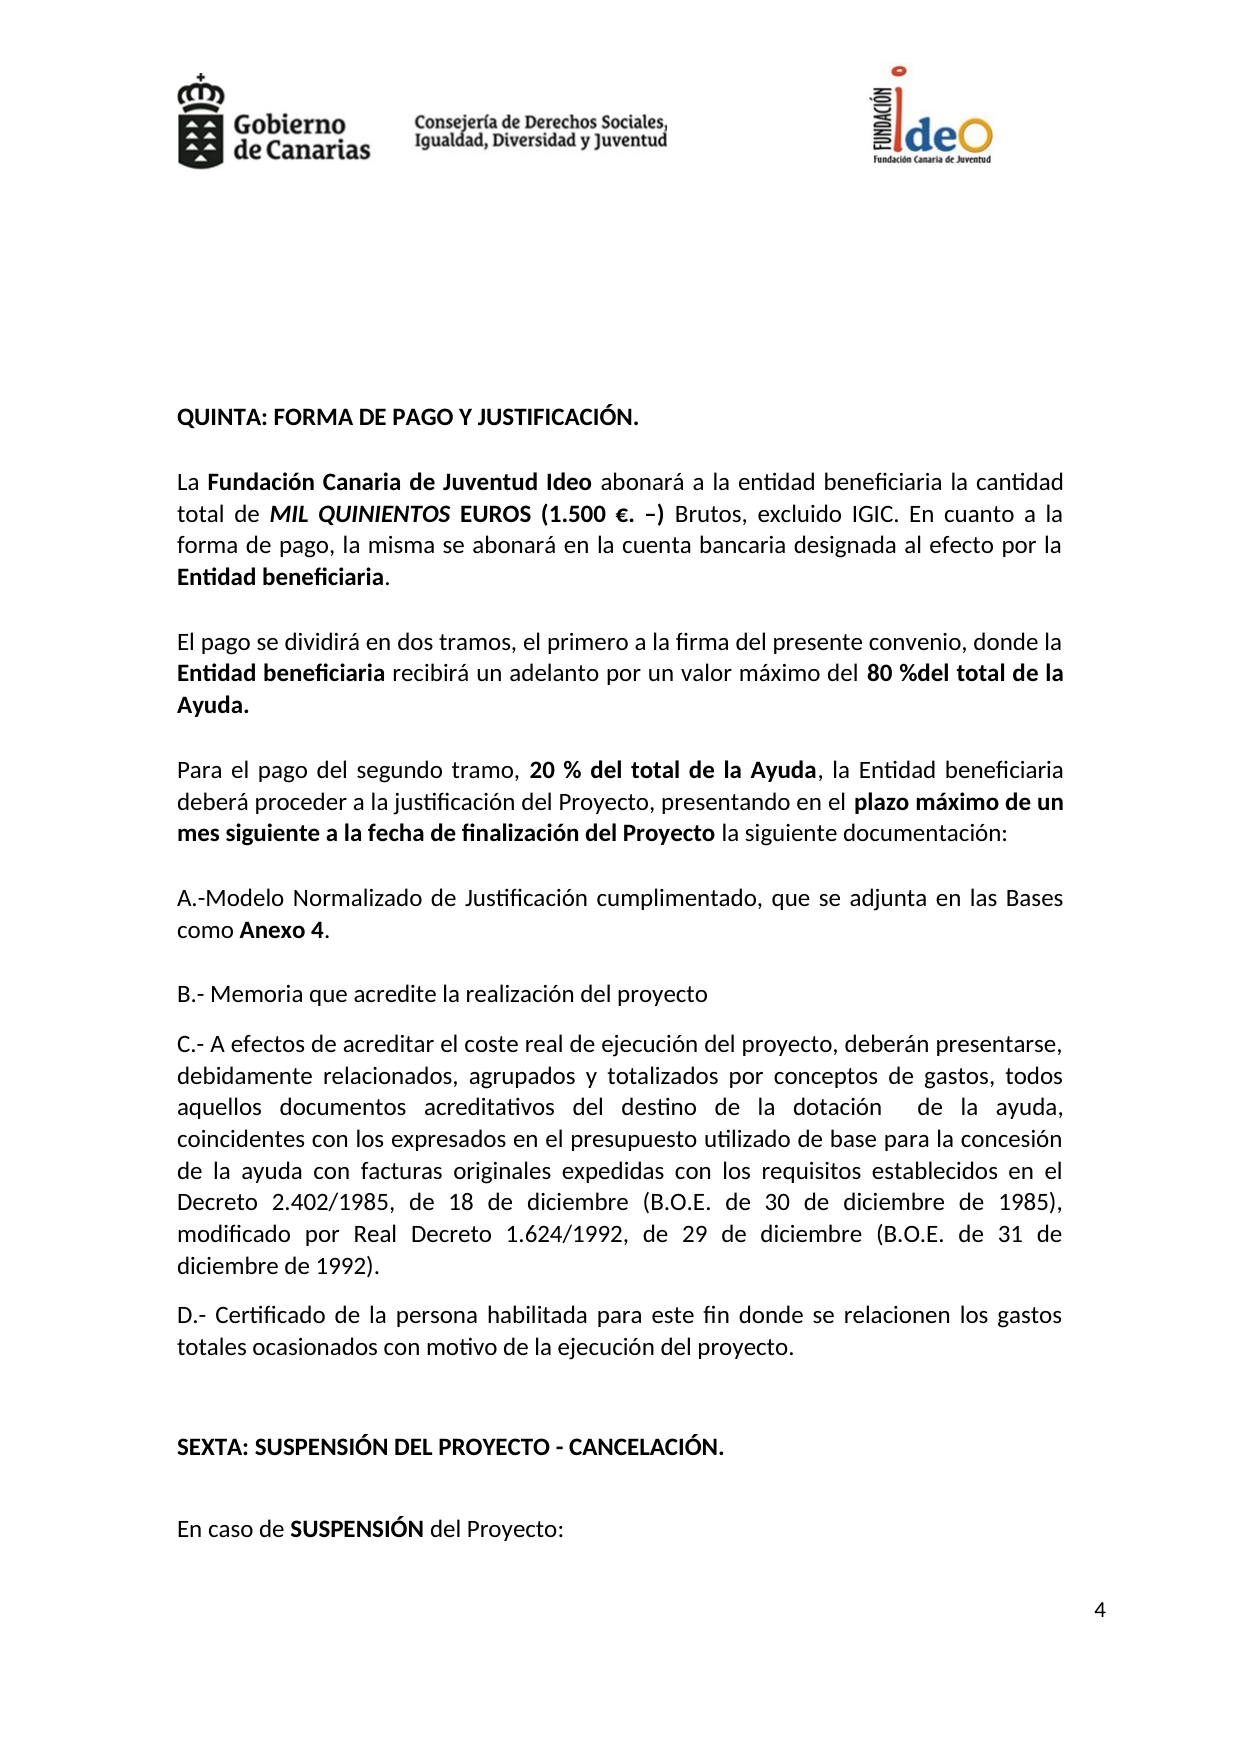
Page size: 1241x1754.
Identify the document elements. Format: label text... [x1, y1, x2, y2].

text A.-Modelo Normalizado de Justificación cumplimentado, que se adjunta en las Bases como Anexo 4. [177, 882, 1064, 944]
text Para el pago del segundo tramo, 20 % del total de la Ayuda, la Entidad beneficiaria deberá proceder a la justificación del Proyecto, presentando en el plazo máximo de un mes siguiente a la fecha de finalización del Proyecto la siguiente documentación: [177, 754, 1064, 848]
text SEXTA: SUSPENSIÓN DEL PROYECTO - CANCELACIÓN. [177, 1431, 1111, 1462]
text En caso de SUSPENSIÓN del Proyecto: [177, 1513, 1064, 1544]
text La Fundación Canaria de Juventud Ideo abonará a la entidad beneficiaria la cantidad total de MIL QUINIENTOS EUROS (1.500 €. –) Brutos, excluido IGIC. En cuanto a la forma de pago, la misma se abonará en la cuenta bancaria designada al efecto por la Entidad beneficiaria. [177, 466, 1064, 592]
text El pago se dividirá en dos tramos, el primero a la firma del presente convenio, donde la Entidad beneficiaria recibirá un adelanto por un valor máximo del 80 %del total de la Ayuda. [177, 626, 1064, 720]
text QUINTA: FORMA DE PAGO Y JUSTIFICACIÓN. [177, 401, 1111, 431]
text B.- Memoria que acredite la realización del proyecto [177, 979, 1064, 1009]
text C.- A efectos de acreditar el coste real de ejecución del proyecto, deberán presentarse, debidamente relacionados, agrupados y totalizados por conceptos de gastos, todos aquellos documentos acreditativos del destino de la dotación de la ayuda, coincidentes con los expresados en el presupuesto utilizado de base para la concesión de la ayuda con facturas originales expedidas con los requisitos establecidos en el Decreto 2.402/1985, de 18 de diciembre (B.O.E. de 30 de diciembre de 1985), modificado por Real Decreto 1.624/1992, de 29 de diciembre (B.O.E. de 31 de diciembre de 1992). [177, 1028, 1064, 1280]
text D.- Certificado de la persona habilitada para este fin donde se relacionen los gastos totales ocasionados con motivo de la ejecución del proyecto. [177, 1299, 1064, 1361]
